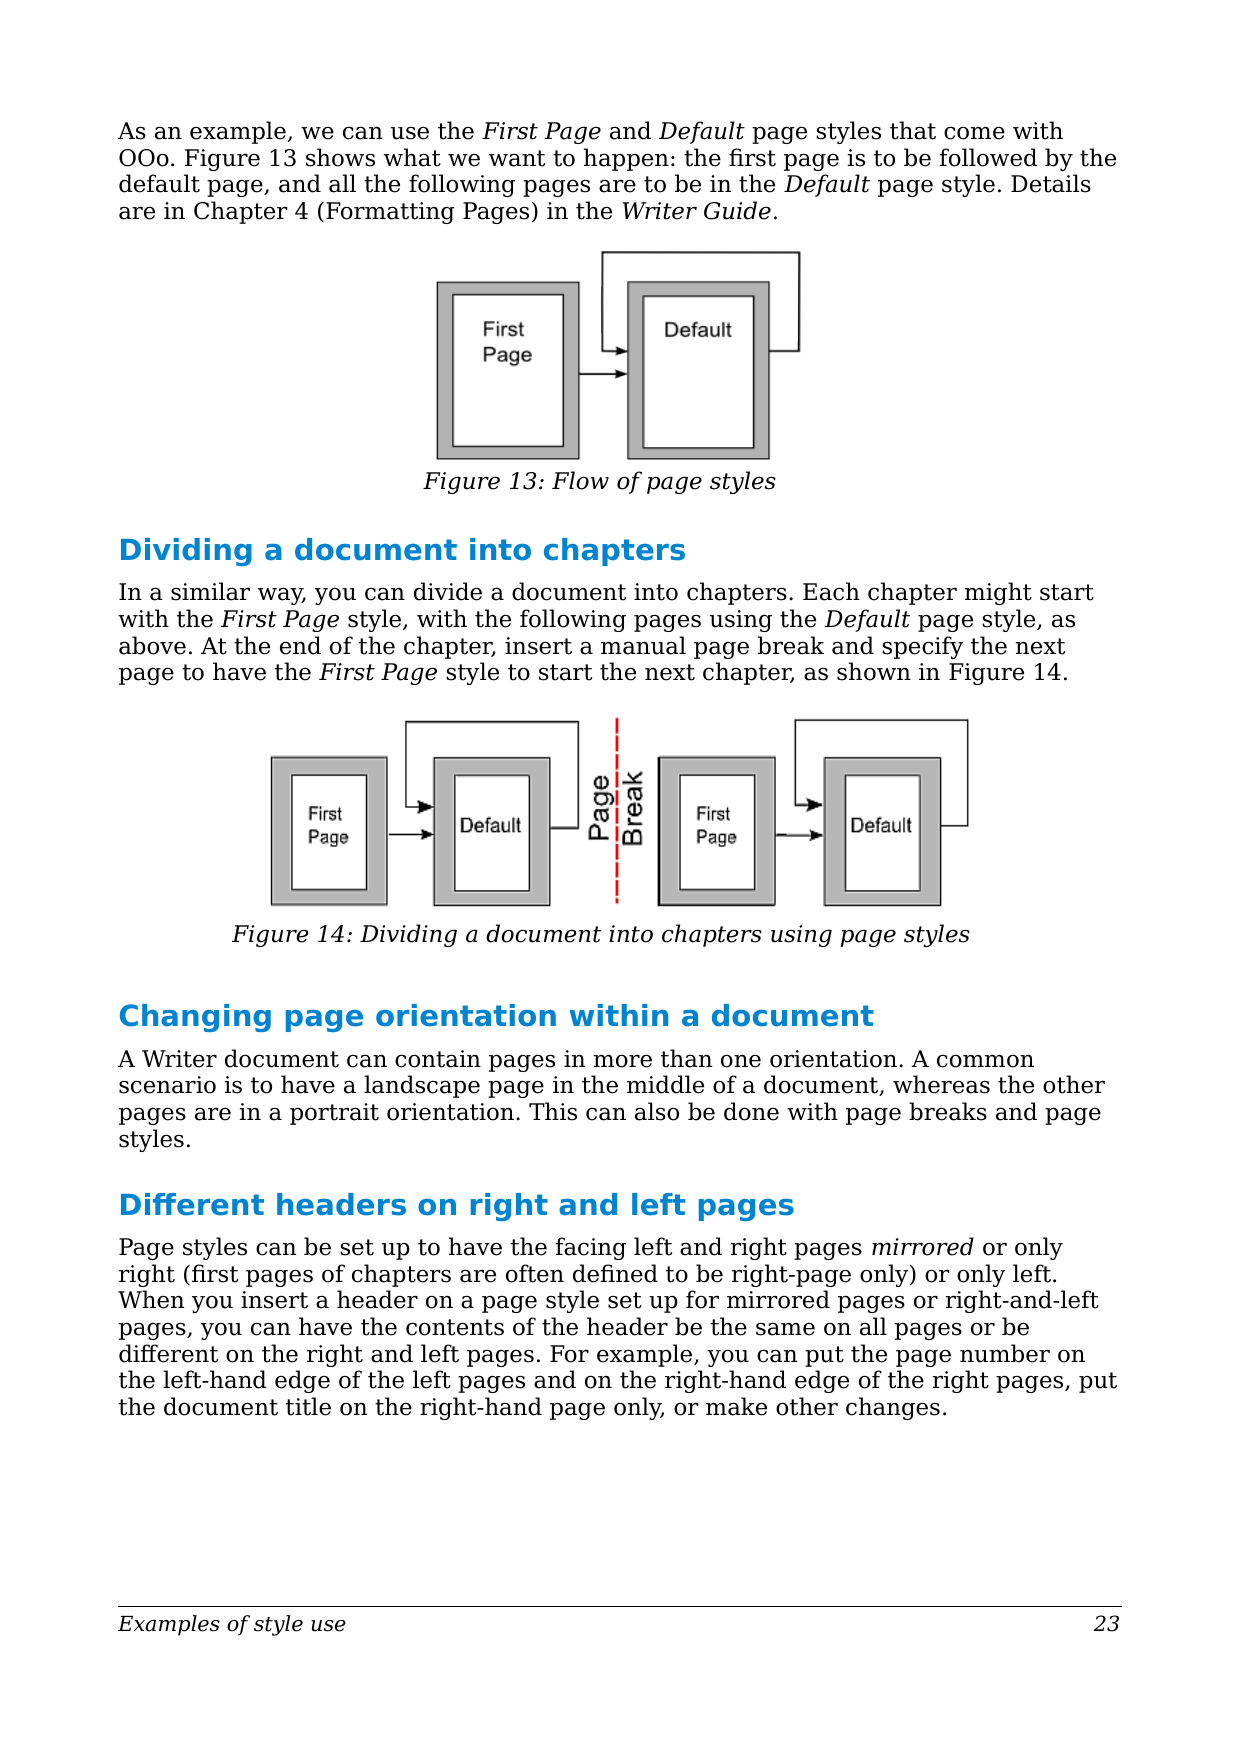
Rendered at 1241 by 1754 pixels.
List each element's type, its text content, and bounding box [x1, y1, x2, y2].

subtitle Dividing a document into chapters [118, 533, 1122, 567]
text Figure 14: Dividing a document into chapters using page styles [232, 921, 1008, 948]
text Figure 13: Flow of page styles [424, 468, 817, 495]
picture [267, 711, 974, 915]
subtitle Different headers on right and left pages [118, 1188, 1122, 1222]
text As an example, we can use the First Page and Default page styles that come with OOo. Figure 13 shows what we want to happen: the first page is to be followed by the default page, and all the following pages are to be in the Default page style. Details are in Chapter 4 (Formatting Pages) in the Writer Guide. [118, 118, 1122, 225]
text Page styles can be set up to have the facing left and right pages mirrored or only right (first pages of chapters are often defined to be right-page only) or only left. When you insert a header on a page style set up for mirrored pages or right-and-left pages, you can have the contents of the header be the same on all pages or be different on the right and left pages. For example, you can put the page number on the left-hand edge of the left pages and on the right-hand edge of the right pages, put the document title on the right-hand page only, or make other changes. [118, 1234, 1122, 1421]
text In a similar way, you can divide a document into chapters. Each chapter might start with the First Page style, with the following pages using the Default page style, as above. At the end of the chapter, insert a manual page break and specify the next page to have the First Page style to start the next chapter, as shown in Figure 14. [118, 579, 1122, 686]
picture [433, 249, 807, 462]
text A Writer document can contain pages in more than one orientation. A common scenario is to have a landscape page in the middle of a document, whereas the other pages are in a portrait orientation. This can also be done with page breaks and page styles. [118, 1046, 1122, 1152]
subtitle Changing page orientation within a document [118, 999, 1122, 1033]
